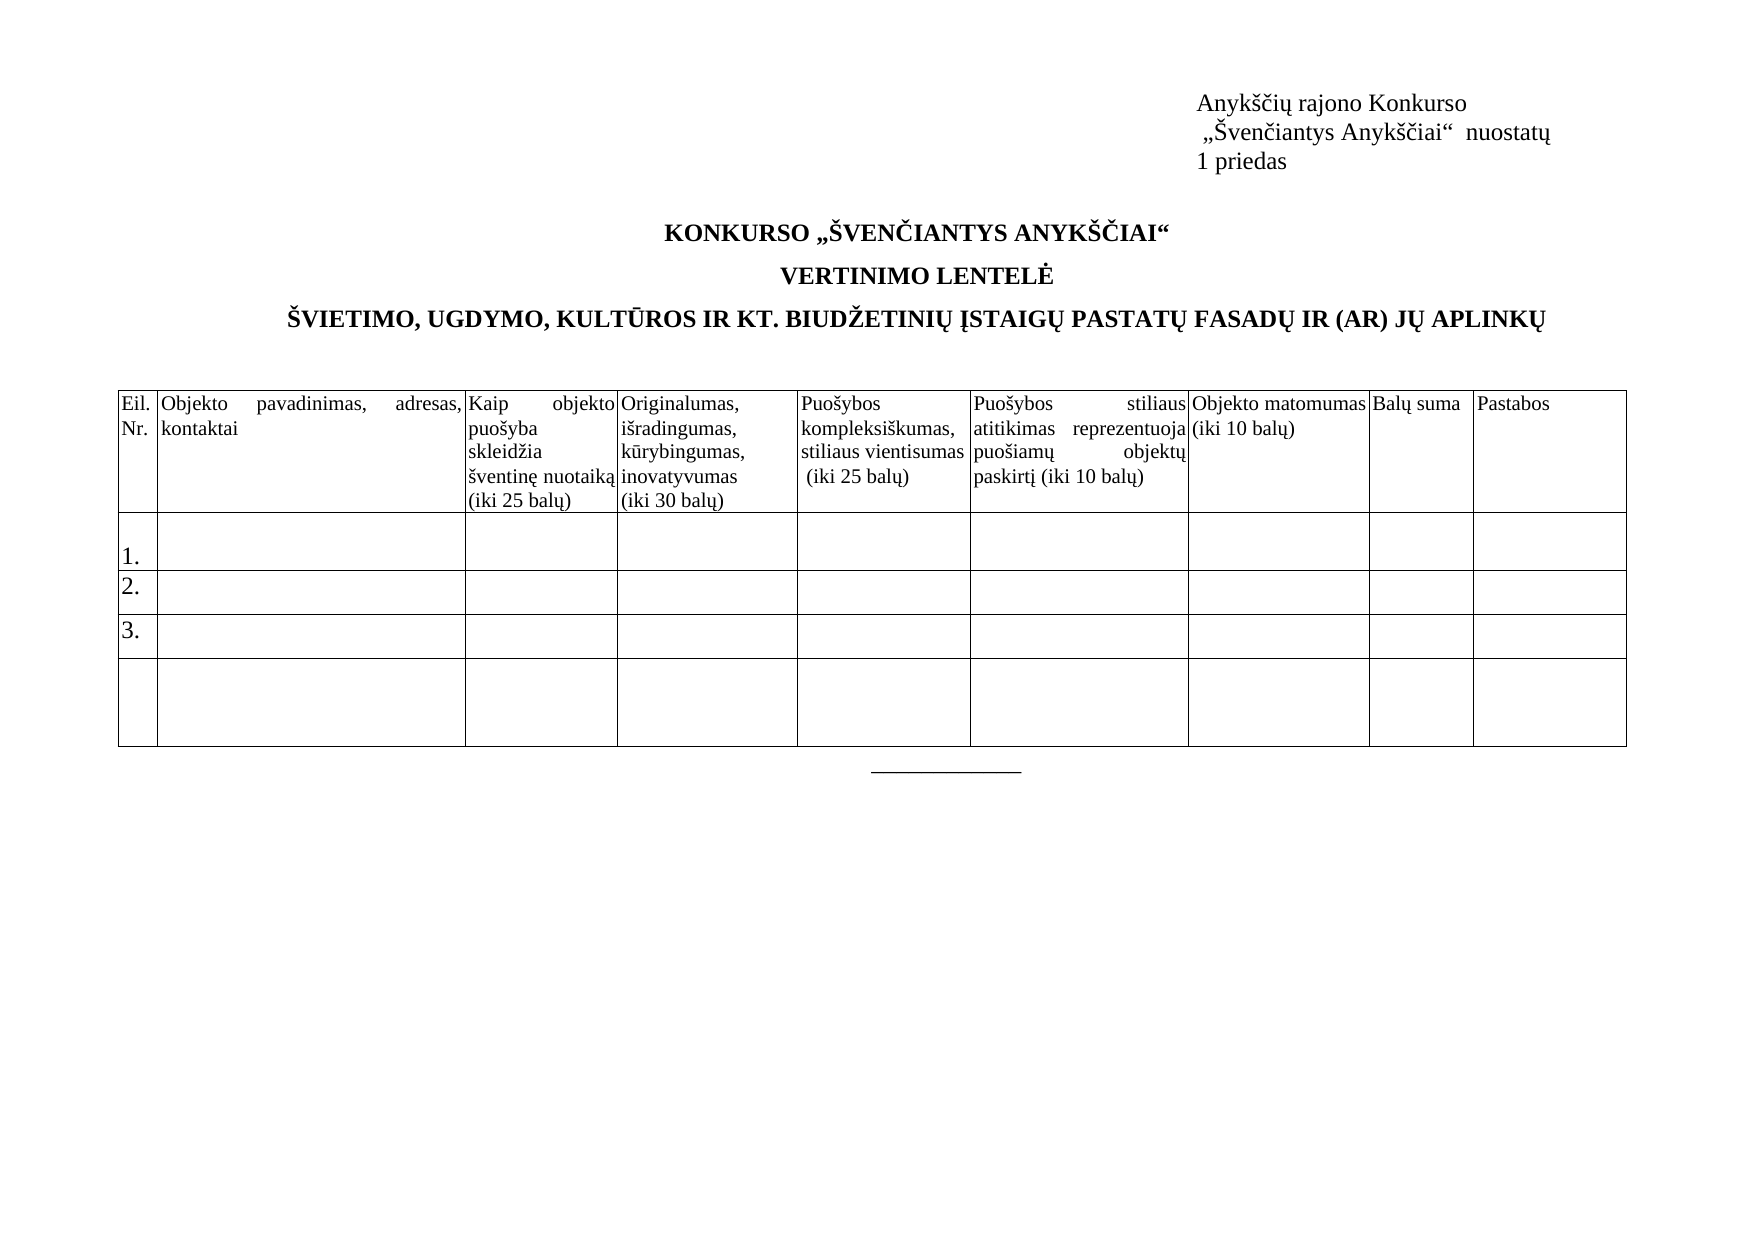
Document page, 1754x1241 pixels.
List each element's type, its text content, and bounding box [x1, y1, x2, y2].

table_cell [618, 659, 797, 746]
table_cell [158, 513, 465, 570]
table_cell [1474, 571, 1626, 614]
table_cell [1189, 659, 1369, 746]
table_cell [466, 513, 617, 570]
text KONKURSO „ŠVENČIANTYS ANYKŠČIAI“ [118, 218, 1639, 247]
table_cell [466, 659, 617, 746]
table_cell [119, 659, 157, 746]
table_header Puošybos stiliaus atitikimas reprezentuoja puošiamų objektų paskirtį (iki 10 balų) [971, 391, 1188, 512]
table_cell [158, 571, 465, 614]
table_cell [1370, 615, 1473, 658]
table_cell [971, 571, 1188, 614]
table_header Objekto matomumas (iki 10 balų) [1189, 391, 1369, 512]
table_cell [1370, 659, 1473, 746]
text Anykščių rajono Konkurso [1019, 88, 1639, 117]
table_cell [466, 571, 617, 614]
table_header Puošybos kompleksiškumas, stiliaus vientisumas (iki 25 balų) [798, 391, 970, 512]
table_cell [1370, 513, 1473, 570]
table_cell 2. [119, 571, 157, 614]
text ____________ [118, 747, 1639, 775]
table_header Eil. Nr. [119, 391, 157, 512]
table_header Objekto pavadinimas, adresas, kontaktai [158, 391, 465, 512]
table_header Kaip objekto puošyba skleidžia šventinę nuotaiką (iki 25 balų) [466, 391, 617, 512]
table_cell [1474, 513, 1626, 570]
table_cell [466, 615, 617, 658]
table_cell [1474, 659, 1626, 746]
table_cell 3. [119, 615, 157, 658]
table_cell [1370, 571, 1473, 614]
table_cell 1. [119, 513, 157, 570]
table_header Originalumas, išradingumas, kūrybingumas, inovatyvumas (iki 30 balų) [618, 391, 797, 512]
table_cell [1189, 513, 1369, 570]
table_cell [618, 571, 797, 614]
table_header Pastabos [1474, 391, 1626, 512]
table_cell [1474, 615, 1626, 658]
text 1 priedas [1019, 146, 1639, 175]
table_cell [158, 659, 465, 746]
text ŠVIETIMO, UGDYMO, KULTŪROS IR KT. BIUDŽETINIŲ ĮSTAIGŲ pastatų fasadų ir (ar) jų aplinkų [118, 304, 1639, 333]
text „Švenčiantys Anykščiai“ nuostatų [1019, 117, 1639, 146]
table_cell [1189, 571, 1369, 614]
text vertinimo lentelė [118, 261, 1639, 290]
table_header Balų suma [1370, 391, 1473, 512]
table_cell [158, 615, 465, 658]
table_cell [618, 615, 797, 658]
table_cell [798, 513, 970, 570]
table_cell [618, 513, 797, 570]
table_cell [798, 659, 970, 746]
table_cell [971, 513, 1188, 570]
table_cell [798, 571, 970, 614]
table_cell [798, 615, 970, 658]
table_cell [971, 659, 1188, 746]
table_cell [971, 615, 1188, 658]
table_cell [1189, 615, 1369, 658]
